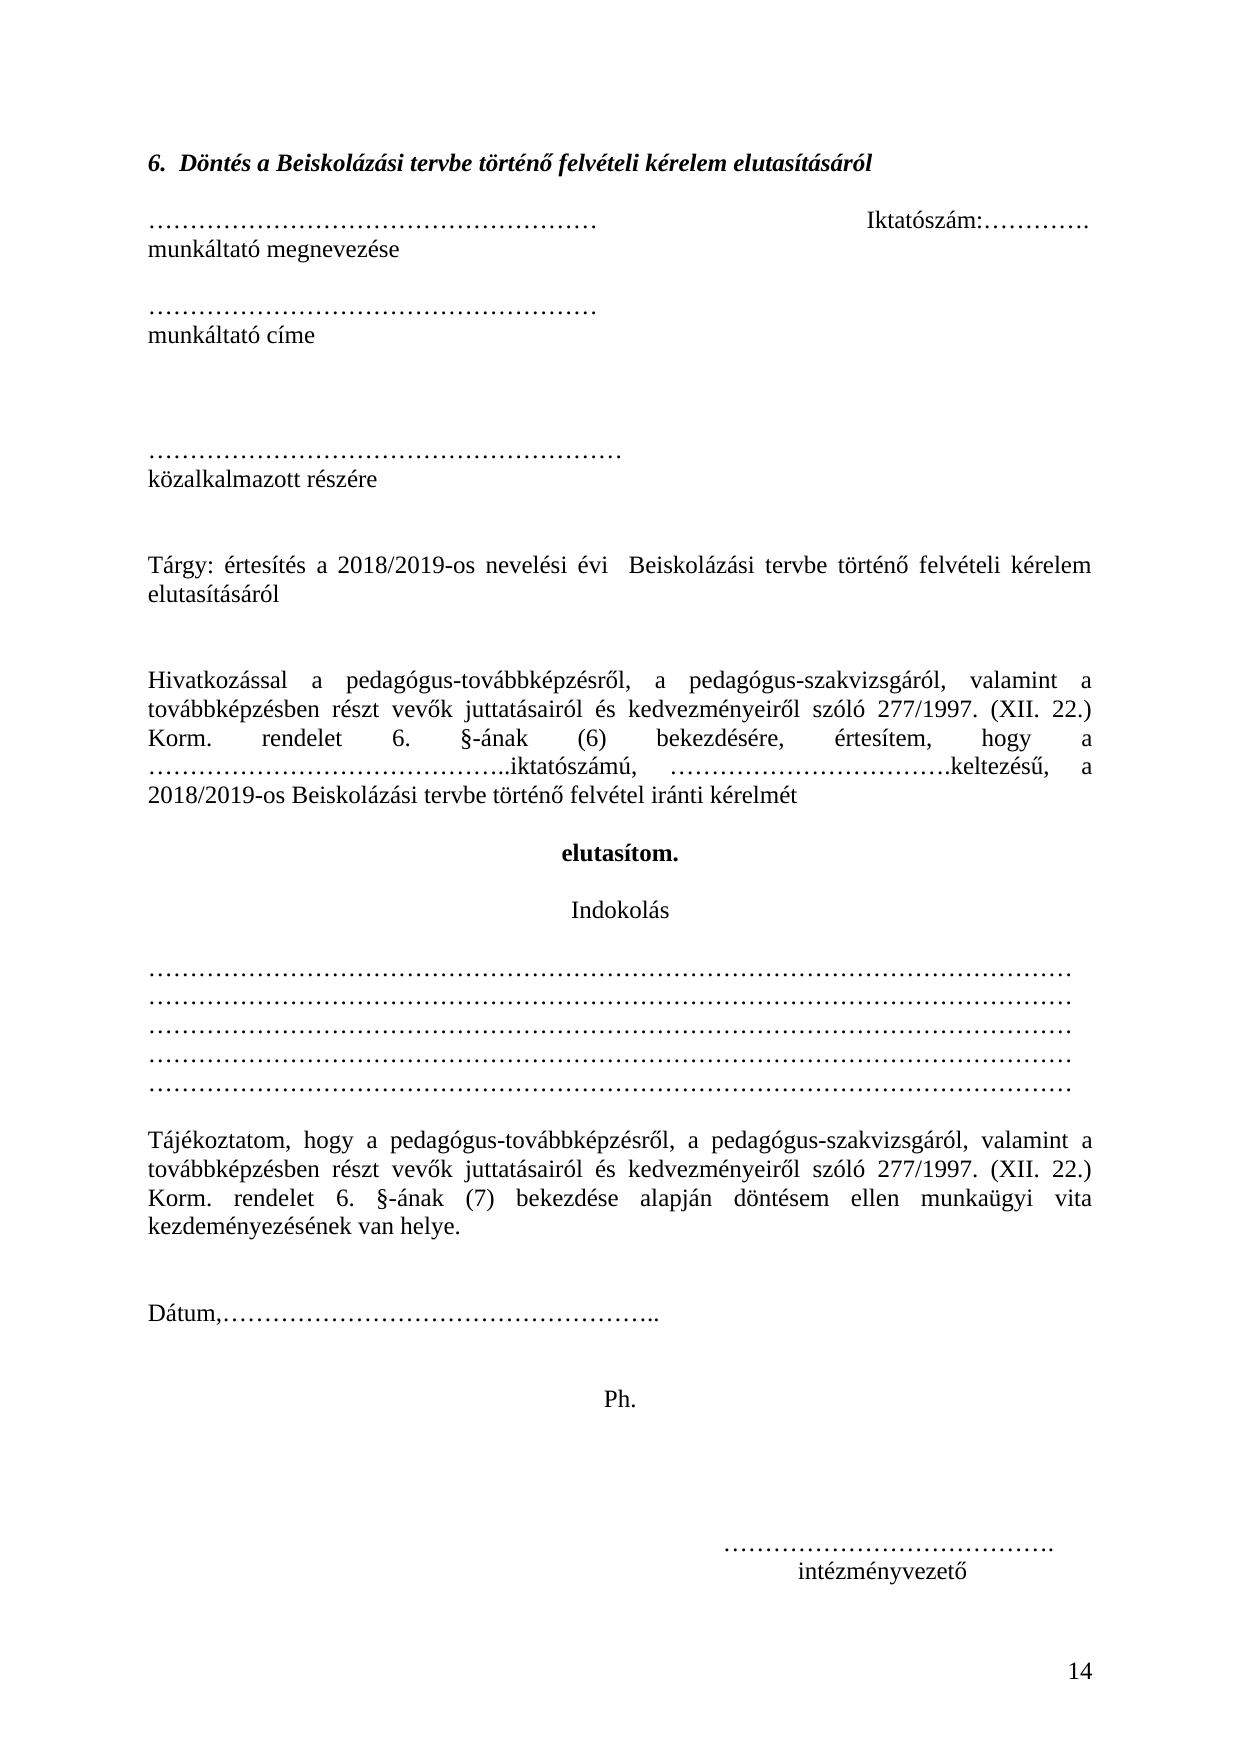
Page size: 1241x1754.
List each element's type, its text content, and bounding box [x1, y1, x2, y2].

text elutasítom. [148, 838, 1092, 866]
text Indokolás [148, 895, 1092, 924]
text Ph. [148, 1384, 1092, 1413]
text …………………………………………………………………………………………………………………………………………………………………………………………………………………………………………………………………………………………………………………………………………………………………………………………………………………………………………………………………………………………………………… [148, 953, 1092, 1096]
text ……………………………………………… Iktatószám:…………. [148, 205, 1092, 234]
text munkáltató címe [148, 320, 1092, 349]
text Tájékoztatom, hogy a pedagógus-továbbképzésről, a pedagógus-szakvizsgáról, valamint a továbbképzésben részt vevők juttatásairól és kedvezményeiről szóló 277/1997. (XII. 22.) Korm. rendelet 6. §-ának (7) bekezdése alapján döntésem ellen munkaügyi vita kezdeményezésének van helye. [148, 1125, 1092, 1240]
text Dátum,…………………………………………….. [148, 1298, 1092, 1326]
text Tárgy: értesítés a 2018/2019-os nevelési évi Beiskolázási tervbe történő felvételi kérelem elutasításáról [148, 550, 1092, 608]
text …………………………………. [148, 1528, 1092, 1556]
text 6. Döntés a Beiskolázási tervbe történő felvételi kérelem elutasításáról [148, 148, 1092, 176]
text intézményvezető [148, 1556, 1092, 1585]
text Hivatkozással a pedagógus-továbbképzésről, a pedagógus-szakvizsgáról, valamint a továbbképzésben részt vevők juttatásairól és kedvezményeiről szóló 277/1997. (XII. 22.) Korm. rendelet 6. §-ának (6) bekezdésére, értesítem, hogy a ……………………………………..iktatószámú, …………………………….keltezésű, a 2018/2019-os Beiskolázási tervbe történő felvétel iránti kérelmét [148, 665, 1092, 809]
text közalkalmazott részére [148, 464, 1092, 493]
text ……………………………………………… [148, 291, 1092, 320]
text munkáltató megnevezése [148, 234, 1092, 263]
text ………………………………………………… [148, 435, 1092, 464]
